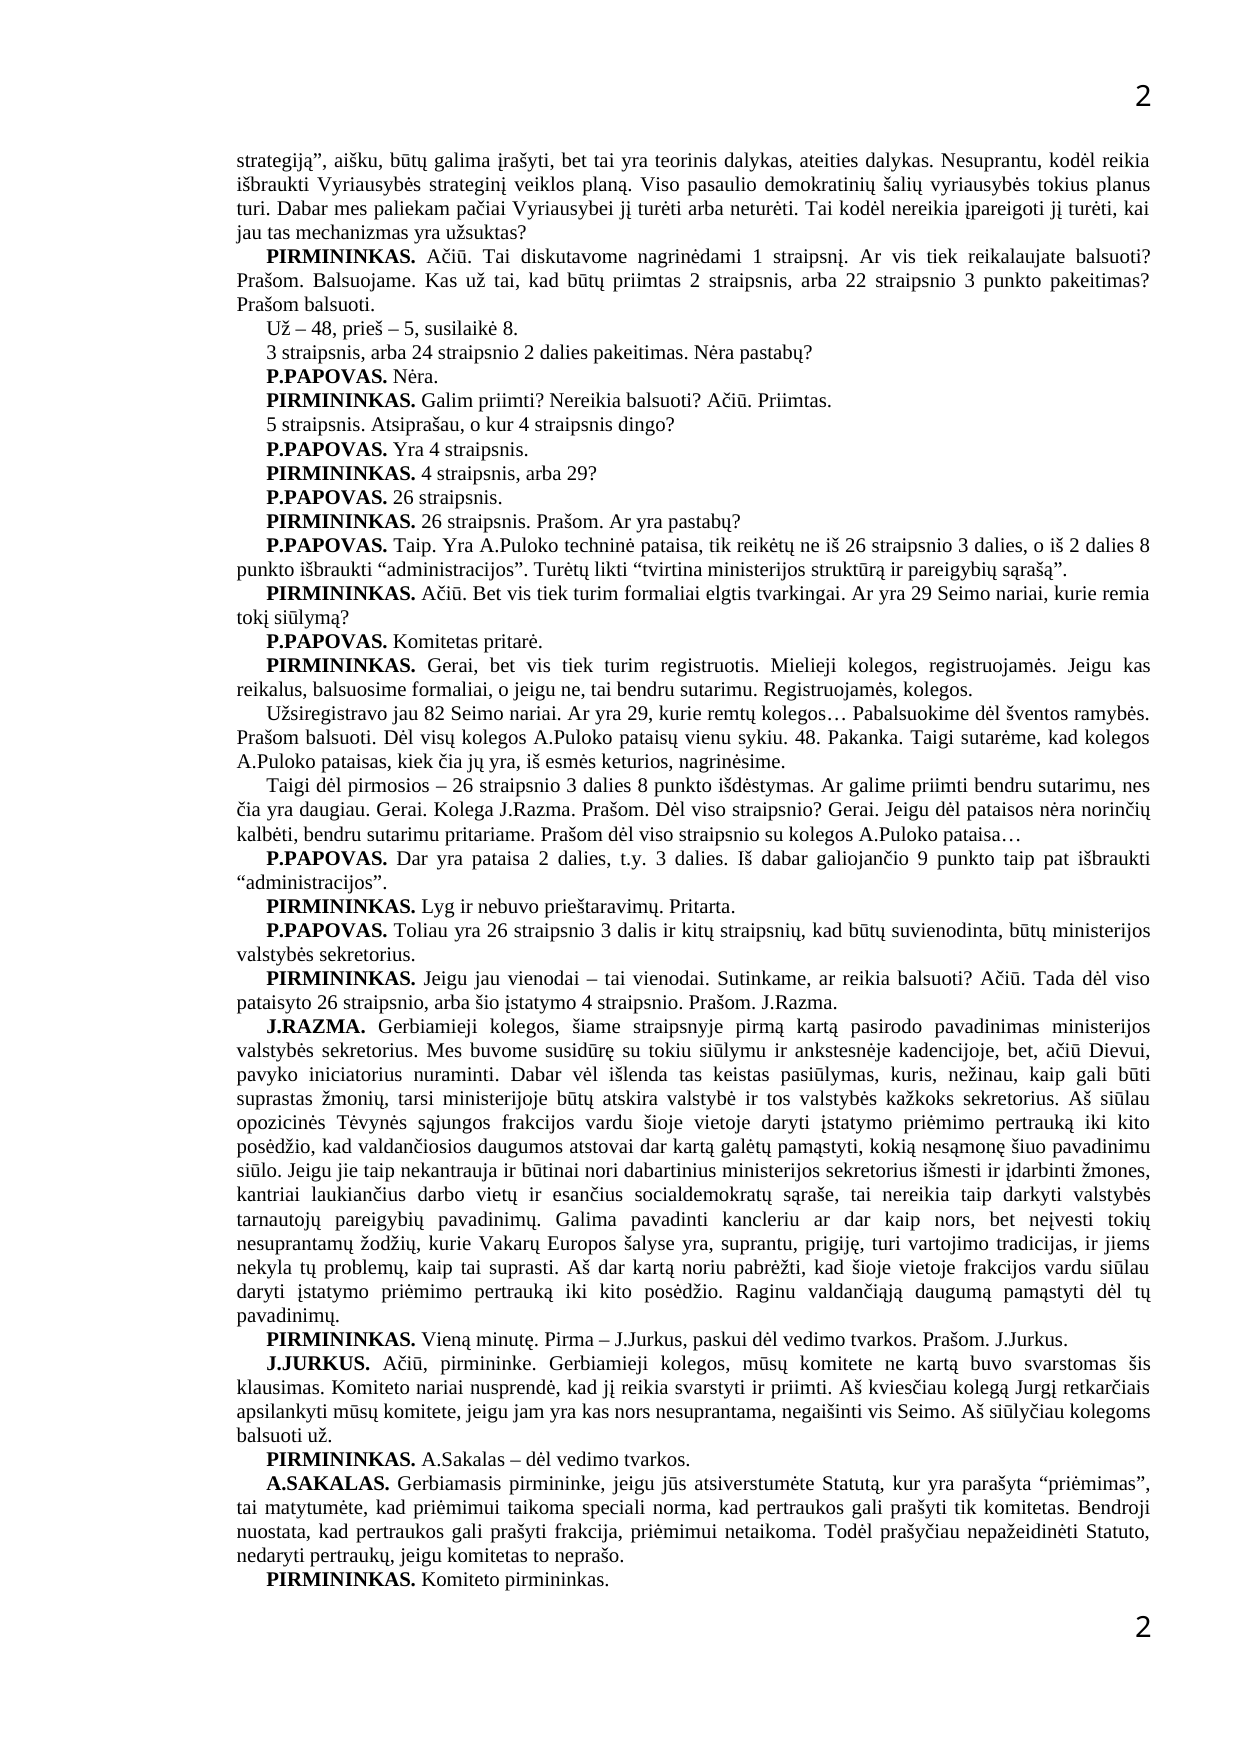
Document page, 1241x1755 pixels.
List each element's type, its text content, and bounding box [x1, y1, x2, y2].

text PIRMININKAS. Lyg ir nebuvo prieštaravimų. Pritarta. [236, 894, 1152, 918]
text 3 straipsnis, arba 24 straipsnio 2 dalies pakeitimas. Nėra pastabų? [236, 340, 1152, 364]
text PIRMININKAS. 4 straipsnis, arba 29? [236, 461, 1152, 484]
text P.PAPOVAS. Dar yra pataisa 2 dalies, t.y. 3 dalies. Iš dabar galiojančio 9 punkto taip pat išbraukti “administracijos”. [236, 846, 1152, 894]
text strategiją”, aišku, būtų galima įrašyti, bet tai yra teorinis dalykas, ateities dalykas. Nesuprantu, kodėl reikia išbraukti Vyriausybės strateginį veiklos planą. Viso pasaulio demokratinių šalių vyriausybės tokius planus turi. Dabar mes paliekam pačiai Vyriausybei jį turėti arba neturėti. Tai kodėl nereikia įpareigoti jį turėti, kai jau tas mechanizmas yra užsuktas? [236, 148, 1152, 244]
text P.PAPOVAS. Komitetas pritarė. [236, 629, 1152, 653]
text 5 straipsnis. Atsiprašau, o kur 4 straipsnis dingo? [236, 412, 1152, 436]
text PIRMININKAS. Jeigu jau vienodai – tai vienodai. Sutinkame, ar reikia balsuoti? Ačiū. Tada dėl viso pataisyto 26 straipsnio, arba šio įstatymo 4 straipsnio. Prašom. J.Razma. [236, 966, 1152, 1014]
text PIRMININKAS. Vieną minutę. Pirma – J.Jurkus, paskui dėl vedimo tvarkos. Prašom. J.Jurkus. [236, 1327, 1152, 1351]
text P.PAPOVAS. 26 straipsnis. [236, 484, 1152, 509]
text PIRMININKAS. Galim priimti? Nereikia balsuoti? Ačiū. Priimtas. [236, 388, 1152, 412]
text PIRMININKAS. Ačiū. Bet vis tiek turim formaliai elgtis tvarkingai. Ar yra 29 Seimo nariai, kurie remia tokį siūlymą? [236, 581, 1152, 629]
text P.PAPOVAS. Nėra. [236, 364, 1152, 388]
text PIRMININKAS. Ačiū. Tai diskutavome nagrinėdami 1 straipsnį. Ar vis tiek reikalaujate balsuoti? Prašom. Balsuojame. Kas už tai, kad būtų priimtas 2 straipsnis, arba 22 straipsnio 3 punkto pakeitimas? Prašom balsuoti. [236, 244, 1152, 316]
text P.PAPOVAS. Yra 4 straipsnis. [236, 436, 1152, 461]
text Už – 48, prieš – 5, susilaikė 8. [236, 316, 1152, 340]
text PIRMININKAS. Gerai, bet vis tiek turim registruotis. Mielieji kolegos, registruojamės. Jeigu kas reikalus, balsuosime formaliai, o jeigu ne, tai bendru sutarimu. Registruojamės, kolegos. [236, 653, 1152, 701]
text PIRMININKAS. Komiteto pirmininkas. [236, 1567, 1152, 1591]
text PIRMININKAS. A.Sakalas – dėl vedimo tvarkos. [236, 1447, 1152, 1471]
text PIRMININKAS. 26 straipsnis. Prašom. Ar yra pastabų? [236, 509, 1152, 533]
text P.PAPOVAS. Taip. Yra A.Puloko techninė pataisa, tik reikėtų ne iš 26 straipsnio 3 dalies, o iš 2 dalies 8 punkto išbraukti “administracijos”. Turėtų likti “tvirtina ministerijos struktūrą ir pareigybių sąrašą”. [236, 533, 1152, 581]
text Taigi dėl pirmosios – 26 straipsnio 3 dalies 8 punkto išdėstymas. Ar galime priimti bendru sutarimu, nes čia yra daugiau. Gerai. Kolega J.Razma. Prašom. Dėl viso straipsnio? Gerai. Jeigu dėl pataisos nėra norinčių kalbėti, bendru sutarimu pritariame. Prašom dėl viso straipsnio su kolegos A.Puloko pataisa… [236, 773, 1152, 846]
text J.RAZMA. Gerbiamieji kolegos, šiame straipsnyje pirmą kartą pasirodo pavadinimas ministerijos valstybės sekretorius. Mes buvome susidūrę su tokiu siūlymu ir ankstesnėje kadencijoje, bet, ačiū Dievui, pavyko iniciatorius nuraminti. Dabar vėl išlenda tas keistas pasiūlymas, kuris, nežinau, kaip gali būti suprastas žmonių, tarsi ministerijoje būtų atskira valstybė ir tos valstybės kažkoks sekretorius. Aš siūlau opozicinės Tėvynės sąjungos frakcijos vardu šioje vietoje daryti įstatymo priėmimo pertrauką iki kito posėdžio, kad valdančiosios daugumos atstovai dar kartą galėtų pamąstyti, kokią nesąmonę šiuo pavadinimu siūlo. Jeigu jie taip nekantrauja ir būtinai nori dabartinius ministerijos sekretorius išmesti ir įdarbinti žmones, kantriai laukiančius darbo vietų ir esančius socialdemokratų sąraše, tai nereikia taip darkyti valstybės tarnautojų pareigybių pavadinimų. Galima pavadinti kancleriu ar dar kaip nors, bet neįvesti tokių nesuprantamų žodžių, kurie Vakarų Europos šalyse yra, suprantu, prigiję, turi vartojimo tradicijas, ir jiems nekyla tų problemų, kaip tai suprasti. Aš dar kartą noriu pabrėžti, kad šioje vietoje frakcijos vardu siūlau daryti įstatymo priėmimo pertrauką iki kito posėdžio. Raginu valdančiąją daugumą pamąstyti dėl tų pavadinimų. [236, 1014, 1152, 1327]
text Užsiregistravo jau 82 Seimo nariai. Ar yra 29, kurie remtų kolegos… Pabalsuokime dėl šventos ramybės. Prašom balsuoti. Dėl visų kolegos A.Puloko pataisų vienu sykiu. 48. Pakanka. Taigi sutarėme, kad kolegos A.Puloko pataisas, kiek čia jų yra, iš esmės keturios, nagrinėsime. [236, 701, 1152, 773]
text J.JURKUS. Ačiū, pirmininke. Gerbiamieji kolegos, mūsų komitete ne kartą buvo svarstomas šis klausimas. Komiteto nariai nusprendė, kad jį reikia svarstyti ir priimti. Aš kviesčiau kolegą Jurgį retkarčiais apsilankyti mūsų komitete, jeigu jam yra kas nors nesuprantama, negaišinti vis Seimo. Aš siūlyčiau kolegoms balsuoti už. [236, 1351, 1152, 1447]
text A.SAKALAS. Gerbiamasis pirmininke, jeigu jūs atsiverstumėte Statutą, kur yra parašyta “priėmimas”, tai matytumėte, kad priėmimui taikoma speciali norma, kad pertraukos gali prašyti tik komitetas. Bendroji nuostata, kad pertraukos gali prašyti frakcija, priėmimui netaikoma. Todėl prašyčiau nepažeidinėti Statuto, nedaryti pertraukų, jeigu komitetas to neprašo. [236, 1471, 1152, 1567]
text P.PAPOVAS. Toliau yra 26 straipsnio 3 dalis ir kitų straipsnių, kad būtų suvienodinta, būtų ministerijos valstybės sekretorius. [236, 918, 1152, 966]
